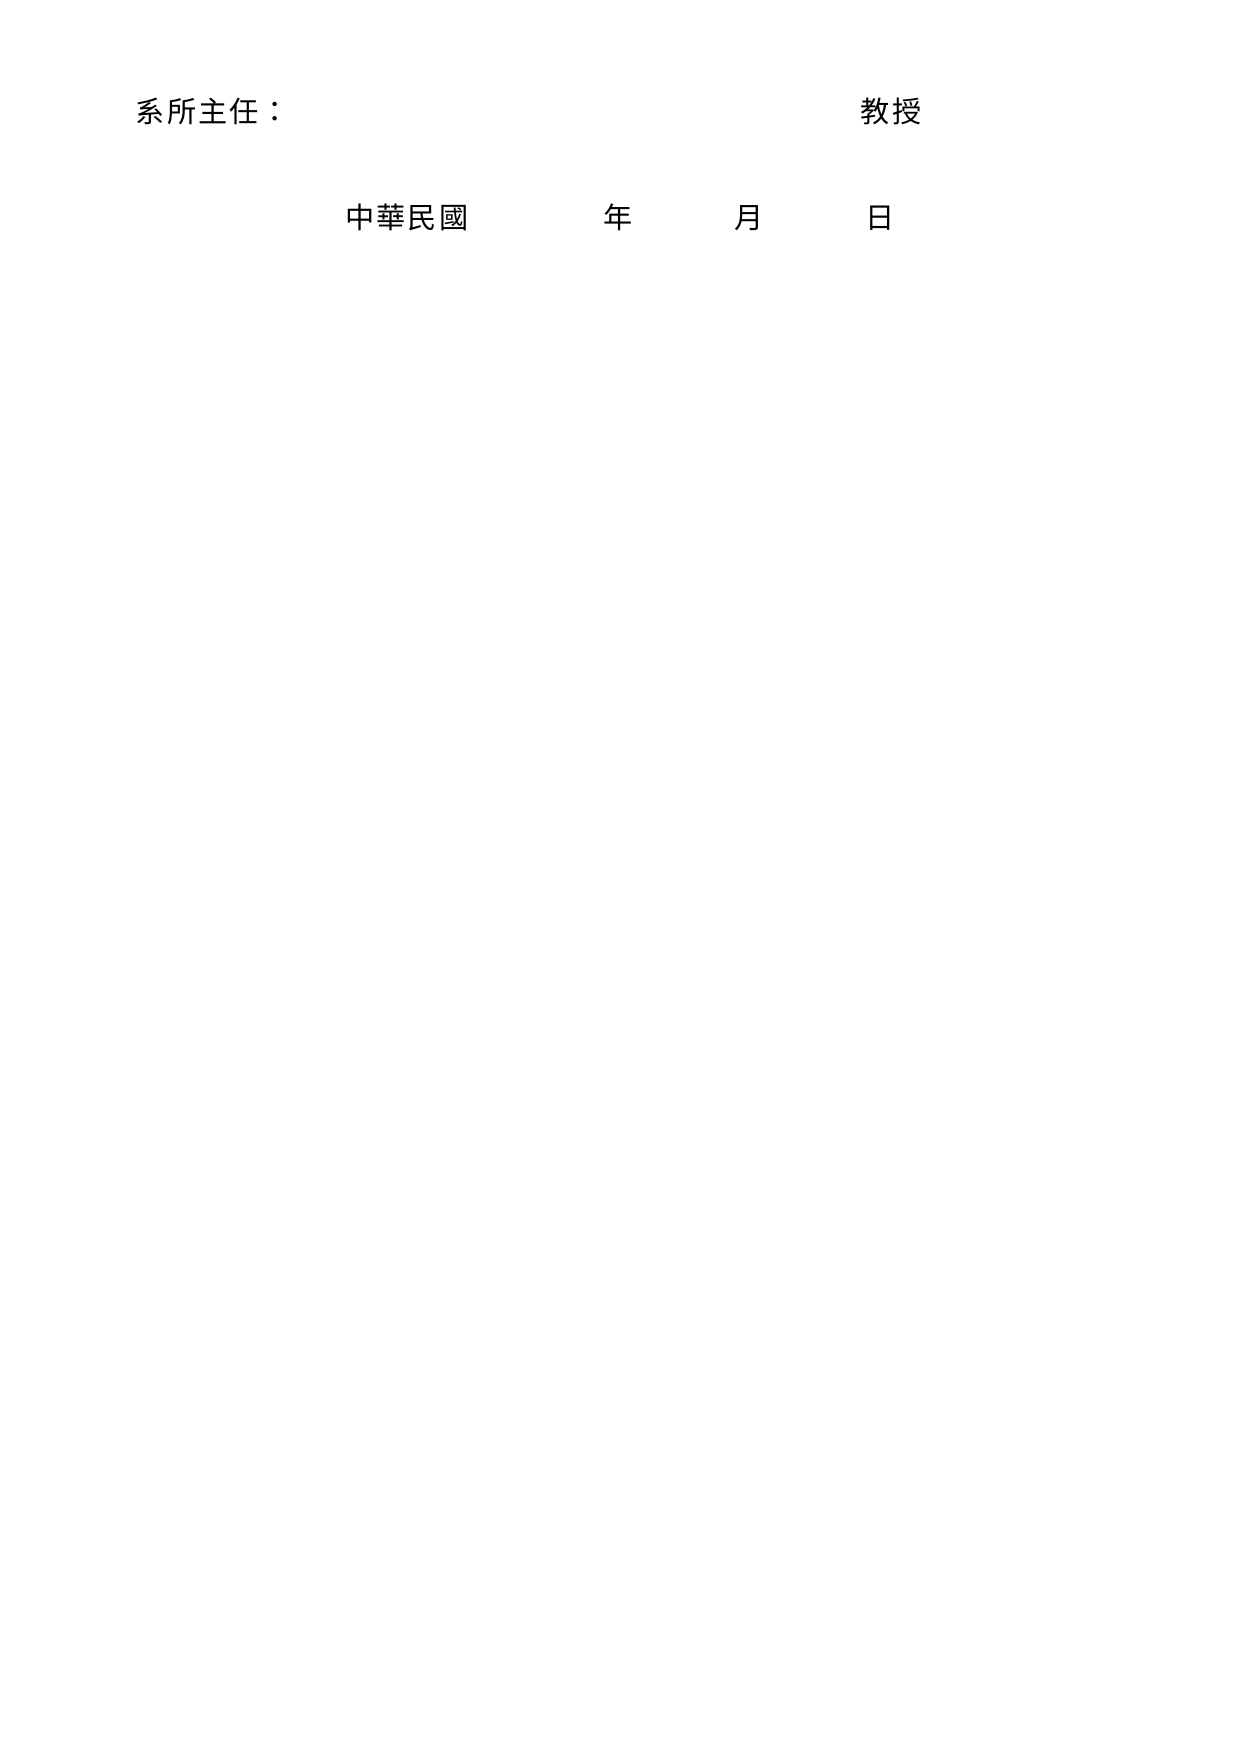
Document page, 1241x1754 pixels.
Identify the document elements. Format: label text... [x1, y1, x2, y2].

text 系所主任： 教授 [89, 68, 1168, 131]
text 中華民國 年 月 日 [89, 174, 1152, 237]
